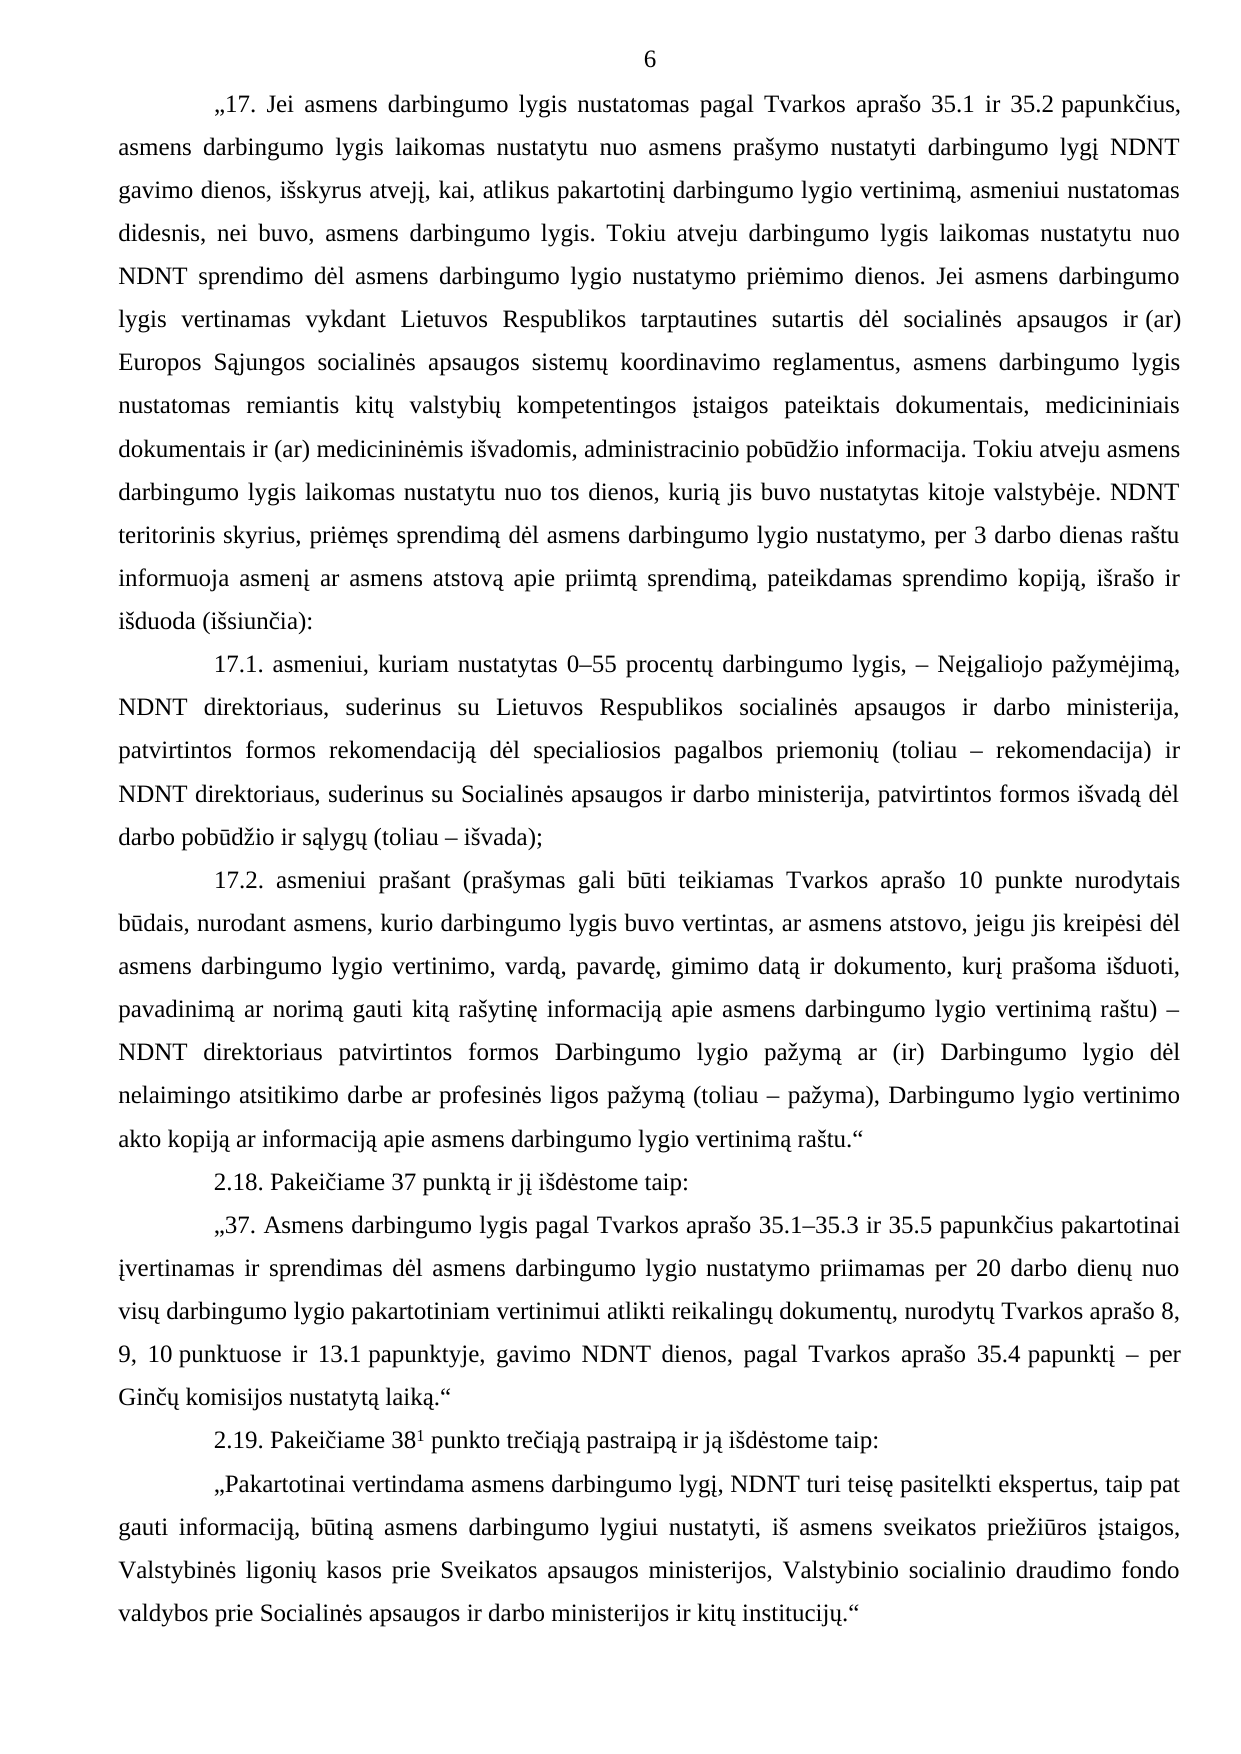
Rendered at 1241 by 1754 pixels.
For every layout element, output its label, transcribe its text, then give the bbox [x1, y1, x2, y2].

text 2.18. Pakeičiame 37 punktą ir jį išdėstome taip: [118, 1167, 1181, 1196]
text „37. Asmens darbingumo lygis pagal Tvarkos aprašo 35.1–35.3 ir 35.5 papunkčius pakartotinai įvertinamas ir sprendimas dėl asmens darbingumo lygio nustatymo priimamas per 20 darbo dienų nuo visų darbingumo lygio pakartotiniam vertinimui atlikti reikalingų dokumentų, nurodytų Tvarkos aprašo 8, 9, 10 punktuose ir 13.1 papunktyje, gavimo NDNT dienos, pagal Tvarkos aprašo 35.4 papunktį – per Ginčų komisijos nustatytą laiką.“ [118, 1210, 1181, 1411]
text 17.2. asmeniui prašant (prašymas gali būti teikiamas Tvarkos aprašo 10 punkte nurodytais būdais, nurodant asmens, kurio darbingumo lygis buvo vertintas, ar asmens atstovo, jeigu jis kreipėsi dėl asmens darbingumo lygio vertinimo, vardą, pavardę, gimimo datą ir dokumento, kurį prašoma išduoti, pavadinimą ar norimą gauti kitą rašytinę informaciją apie asmens darbingumo lygio vertinimą raštu) – NDNT direktoriaus patvirtintos formos Darbingumo lygio pažymą ar (ir) Darbingumo lygio dėl nelaimingo atsitikimo darbe ar profesinės ligos pažymą (toliau – pažyma), Darbingumo lygio vertinimo akto kopiją ar informaciją apie asmens darbingumo lygio vertinimą raštu.“ [118, 865, 1181, 1152]
text 17.1. asmeniui, kuriam nustatytas 0–55 procentų darbingumo lygis, – Neįgaliojo pažymėjimą, NDNT direktoriaus, suderinus su Lietuvos Respublikos socialinės apsaugos ir darbo ministerija, patvirtintos formos rekomendaciją dėl specialiosios pagalbos priemonių (toliau – rekomendacija) ir NDNT direktoriaus, suderinus su Socialinės apsaugos ir darbo ministerija, patvirtintos formos išvadą dėl darbo pobūdžio ir sąlygų (toliau – išvada); [118, 649, 1181, 851]
text „Pakartotinai vertindama asmens darbingumo lygį, NDNT turi teisę pasitelkti ekspertus, taip pat gauti informaciją, būtiną asmens darbingumo lygiui nustatyti, iš asmens sveikatos priežiūros įstaigos, Valstybinės ligonių kasos prie Sveikatos apsaugos ministerijos, Valstybinio socialinio draudimo fondo valdybos prie Socialinės apsaugos ir darbo ministerijos ir kitų institucijų.“ [118, 1469, 1181, 1627]
text „17. Jei asmens darbingumo lygis nustatomas pagal Tvarkos aprašo 35.1 ir 35.2 papunkčius, asmens darbingumo lygis laikomas nustatytu nuo asmens prašymo nustatyti darbingumo lygį NDNT gavimo dienos, išskyrus atvejį, kai, atlikus pakartotinį darbingumo lygio vertinimą, asmeniui nustatomas didesnis, nei buvo, asmens darbingumo lygis. Tokiu atveju darbingumo lygis laikomas nustatytu nuo NDNT sprendimo dėl asmens darbingumo lygio nustatymo priėmimo dienos. Jei asmens darbingumo lygis vertinamas vykdant Lietuvos Respublikos tarptautines sutartis dėl socialinės apsaugos ir (ar) Europos Sąjungos socialinės apsaugos sistemų koordinavimo reglamentus, asmens darbingumo lygis nustatomas remiantis kitų valstybių kompetentingos įstaigos pateiktais dokumentais, medicininiais dokumentais ir (ar) medicininėmis išvadomis, administracinio pobūdžio informacija. Tokiu atveju asmens darbingumo lygis laikomas nustatytu nuo tos dienos, kurią jis buvo nustatytas kitoje valstybėje. NDNT teritorinis skyrius, priėmęs sprendimą dėl asmens darbingumo lygio nustatymo, per 3 darbo dienas raštu informuoja asmenį ar asmens atstovą apie priimtą sprendimą, pateikdamas sprendimo kopiją, išrašo ir išduoda (išsiunčia): [118, 89, 1181, 635]
text 2.19. Pakeičiame 381 punkto trečiąją pastraipą ir ją išdėstome taip: [118, 1426, 1181, 1454]
